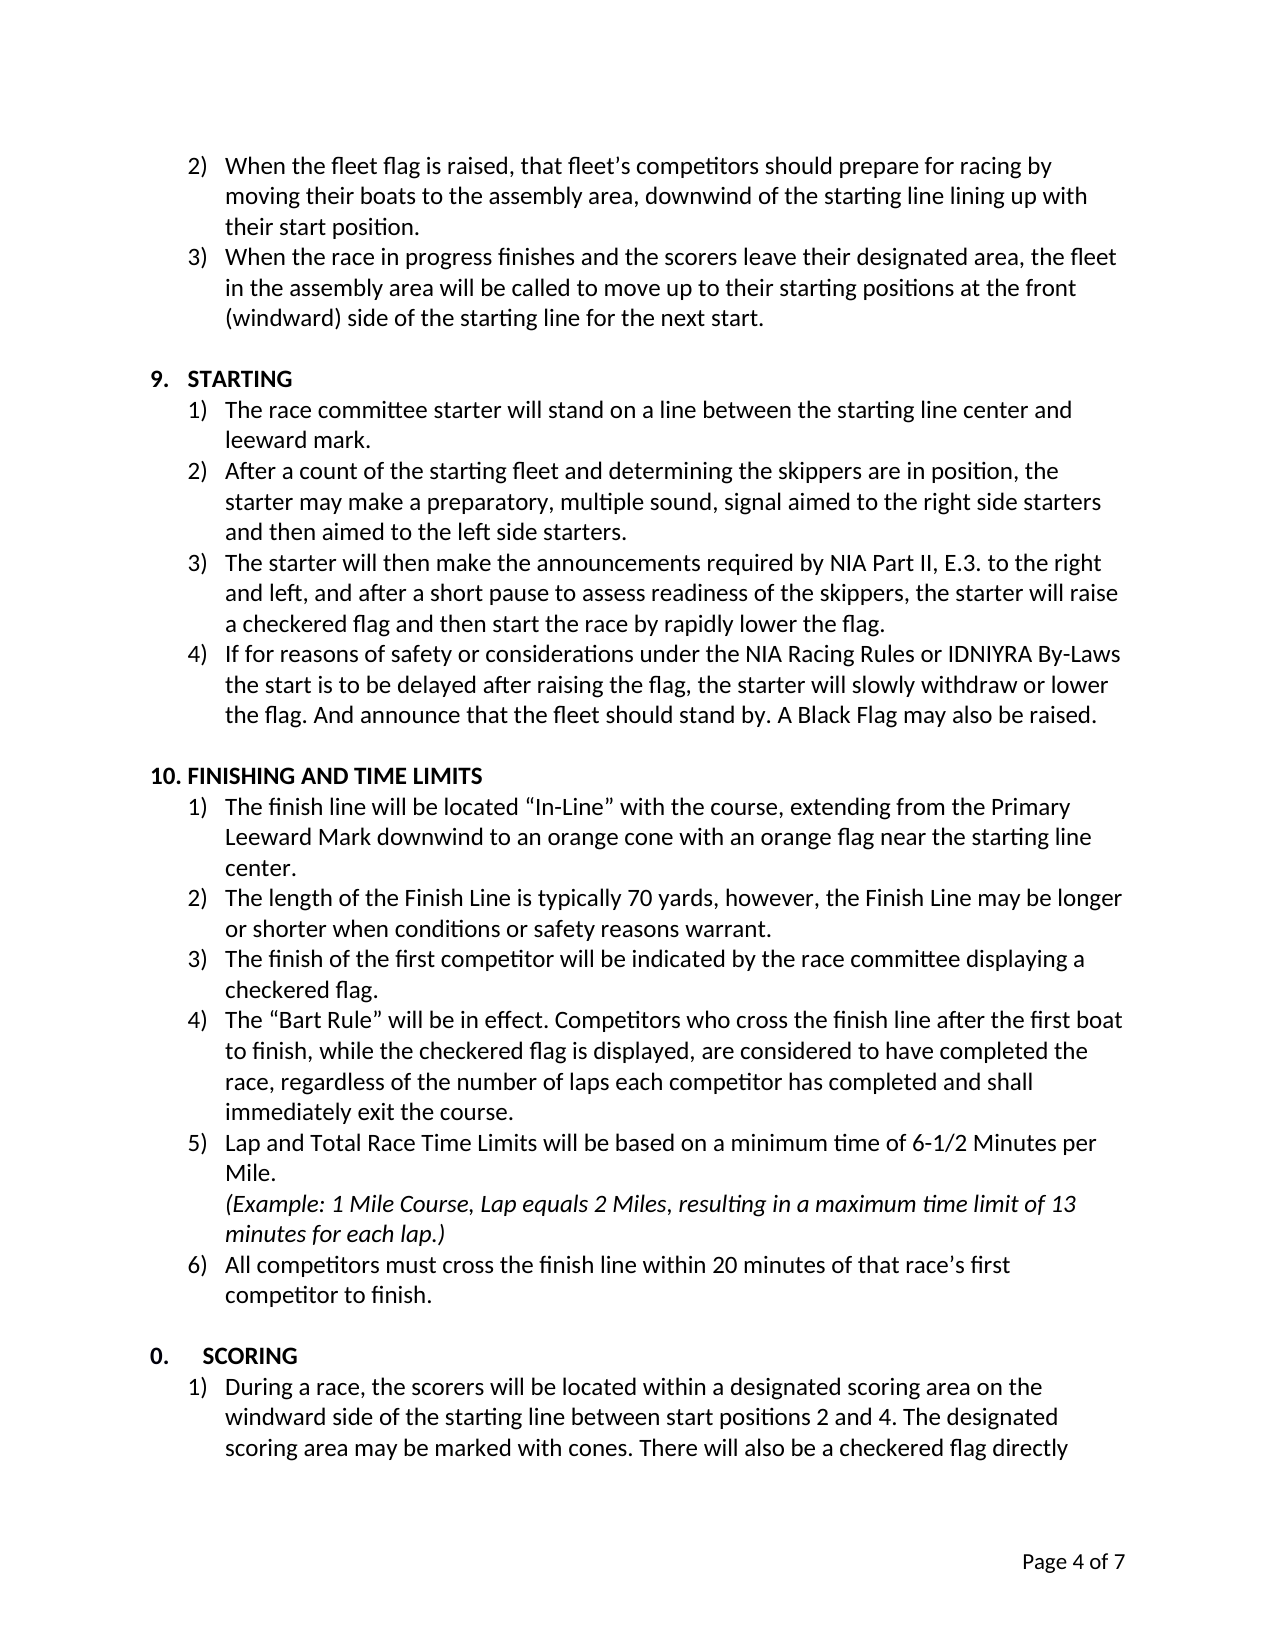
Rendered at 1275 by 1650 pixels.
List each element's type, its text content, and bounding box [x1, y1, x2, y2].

list The race committee starter will stand on a line between the starting line center and leeward mark. [187, 394, 1125, 455]
list The starter will then make the announcements required by NIA Part II, E.3. to the right and left, and after a short pause to assess readiness of the skippers, the starter will raise a checkered flag and then start the race by rapidly lower the flag. [187, 547, 1125, 638]
list Lap and Total Race Time Limits will be based on a minimum time of 6-1/2 Minutes per Mile. [187, 1127, 1125, 1188]
list The “Bart Rule” will be in effect. Competitors who cross the finish line after the first boat to finish, while the checkered flag is displayed, are considered to have completed the race, regardless of the number of laps each competitor has completed and shall immediately exit the course. [187, 1004, 1125, 1127]
list All competitors must cross the finish line within 20 minutes of that race’s first competitor to finish. [187, 1249, 1125, 1310]
list When the race in progress finishes and the scorers leave their designated area, the fleet in the assembly area will be called to move up to their starting positions at the front (windward) side of the starting line for the next start. [187, 242, 1125, 333]
list SCORING [150, 1340, 1125, 1371]
list The finish line will be located “In-Line” with the course, extending from the Primary Leeward Mark downwind to an orange cone with an orange flag near the starting line center. [187, 791, 1125, 882]
list If for reasons of safety or considerations under the NIA Racing Rules or IDNIYRA By-Laws the start is to be delayed after raising the flag, the starter will slowly withdraw or lower the flag. And announce that the fleet should stand by. A Black Flag may also be raised. [187, 638, 1125, 730]
list When the fleet flag is raised, that fleet’s competitors should prepare for racing by moving their boats to the assembly area, downwind of the starting line lining up with their start position. [187, 150, 1125, 242]
list The length of the Finish Line is typically 70 yards, however, the Finish Line may be longer or shorter when conditions or safety reasons warrant. [187, 882, 1125, 943]
list After a count of the starting fleet and determining the skippers are in position, the starter may make a preparatory, multiple sound, signal aimed to the right side starters and then aimed to the left side starters. [187, 455, 1125, 547]
list FINISHING AND TIME LIMITS [150, 760, 1125, 791]
list The finish of the first competitor will be indicated by the race committee displaying a checkered flag. [187, 943, 1125, 1004]
list STARTING [150, 364, 1125, 394]
text (Example: 1 Mile Course, Lap equals 2 Miles, resulting in a maximum time limit of 13 minutes for each lap.) [225, 1188, 1125, 1249]
list During a race, the scorers will be located within a designated scoring area on the windward side of the starting line between start positions 2 and 4. The designated scoring area may be marked with cones. There will also be a checkered flag directly [187, 1371, 1125, 1462]
